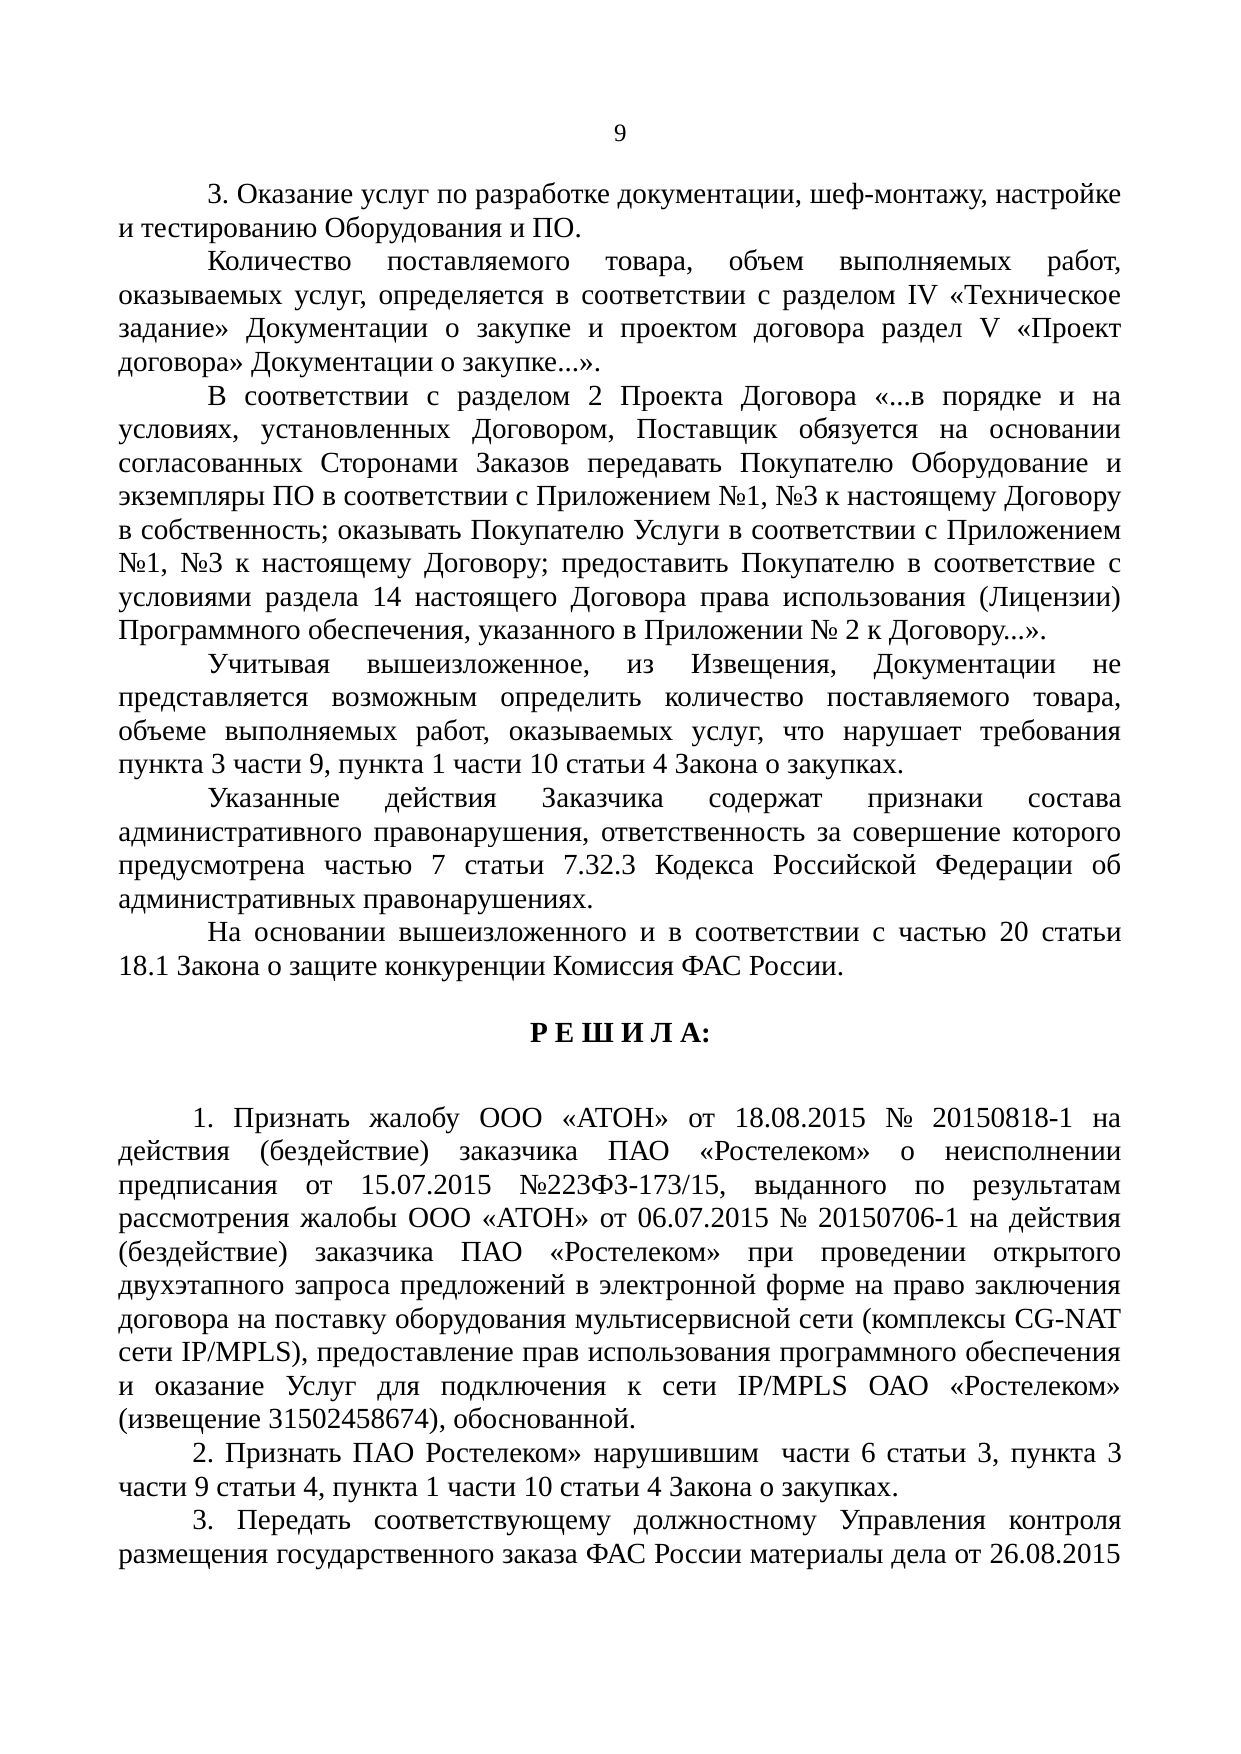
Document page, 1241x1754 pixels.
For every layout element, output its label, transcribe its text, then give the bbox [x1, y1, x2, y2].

text Р Е Ш И Л А: [118, 1015, 1122, 1048]
text Указанные действия Заказчика содержат признаки состава административного правонарушения, ответственность за совершение которого предусмотрена частью 7 статьи 7.32.3 Кодекса Российской Федерации об административных правонарушениях. [118, 780, 1122, 914]
text В соответствии с разделом 2 Проекта Договора «...в порядке и на условиях, установленных Договором, Поставщик обязуется на основании согласованных Сторонами Заказов передавать Покупателю Оборудование и экземпляры ПО в соответствии с Приложением №1, №3 к настоящему Договору в собственность; оказывать Покупателю Услуги в соответствии с Приложением №1, №3 к настоящему Договору; предоставить Покупателю в соответствие с условиями раздела 14 настоящего Договора права использования (Лицензии) Программного обеспечения, указанного в Приложении № 2 к Договору...». [118, 378, 1122, 646]
text Количество поставляемого товара, объем выполняемых работ, оказываемых услуг, определяется в соответствии с разделом IV «Техническое задание» Документации о закупке и проектом договора раздел V «Проект договора» Документации о закупке...». [118, 243, 1122, 378]
text Учитывая вышеизложенное, из Извещения, Документации не представляется возможным определить количество поставляемого товара, объеме выполняемых работ, оказываемых услуг, что нарушает требования пункта 3 части 9, пункта 1 части 10 статьи 4 Закона о закупках. [118, 646, 1122, 780]
text На основании вышеизложенного и в соответствии с частью 20 статьи 18.1 Закона о защите конкуренции Комиссия ФАС России. [118, 914, 1122, 981]
text 3. Оказание услуг по разработке документации, шеф-монтажу, настройке и тестированию Оборудования и ПО. [118, 176, 1122, 243]
text 1. Признать жалобу ООО «АТОН» от 18.08.2015 № 20150818-1 на действия (бездействие) заказчика ПАО «Ростелеком» о неисполнении предписания от 15.07.2015 №223ФЗ-173/15, выданного по результатам рассмотрения жалобы ООО «АТОН» от 06.07.2015 № 20150706-1 на действия (бездействие) заказчика ПАО «Ростелеком» при проведении открытого двухэтапного запроса предложений в электронной форме на право заключения договора на поставку оборудования мультисервисной сети (комплексы CG-NAT сети IP/MPLS), предоставление прав использования программного обеспечения и оказание Услуг для подключения к сети IP/MPLS ОАО «Ростелеком» (извещение 31502458674), обоснованной. 2. Признать ПАО Ростелеком» нарушившим части 6 статьи 3, пункта 3 части 9 статьи 4, пункта 1 части 10 статьи 4 Закона о закупках. 3. Передать соответствующему должностному Управления контроля размещения государственного заказа ФАС России материалы дела от 26.08.2015 [118, 1100, 1122, 1569]
